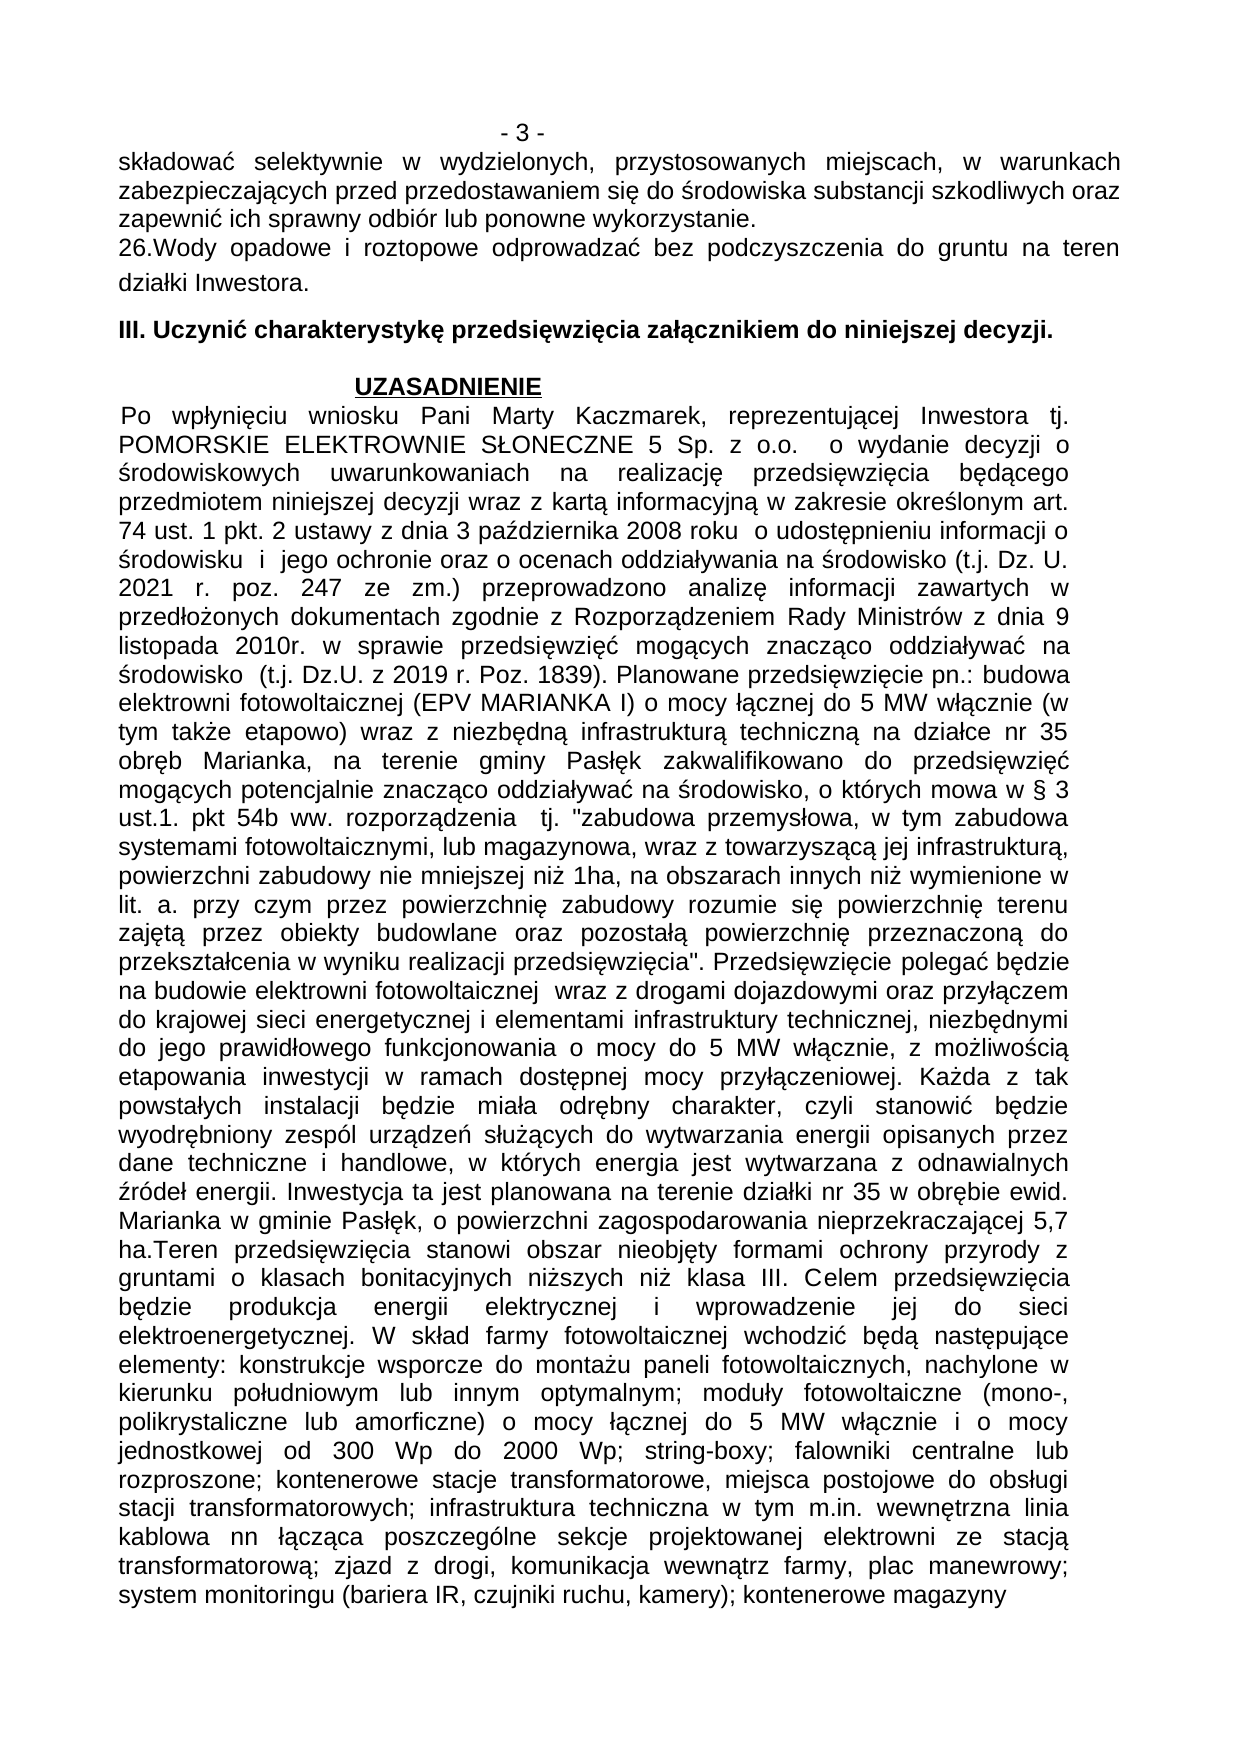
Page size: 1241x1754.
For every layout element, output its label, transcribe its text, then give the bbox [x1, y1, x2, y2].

list 26.Wody opadowe i roztopowe odprowadzać bez podczyszczenia do gruntu na teren działki Inwestora. [118, 233, 1122, 296]
text - 3 - składować selektywnie w wydzielonych, przystosowanych miejscach, w warunkach zabezpieczających przed przedostawaniem się do środowiska substancji szkodliwych oraz zapewnić ich sprawny odbiór lub ponowne wykorzystanie. [118, 118, 1122, 233]
text III. Uczynić charakterystykę przedsięwzięcia załącznikiem do niniejszej decyzji. UZASADNIENIE Po wpłynięciu wniosku Pani Marty Kaczmarek, reprezentującej Inwestora tj. POMORSKIE ELEKTROWNIE SŁONECZNE 5 Sp. z o.o. o wydanie decyzji o środowiskowych uwarunkowaniach na realizację przedsięwzięcia będącego przedmiotem niniejszej decyzji wraz z kartą informacyjną w zakresie określonym art. 74 ust. 1 pkt. 2 ustawy z dnia 3 października 2008 roku o udostępnieniu informacji o środowisku i jego ochronie oraz o ocenach oddziaływania na środowisko (t.j. Dz. U. 2021 r. poz. 247 ze zm.) przeprowadzono analizę informacji zawartych w przedłożonych dokumentach zgodnie z Rozporządzeniem Rady Ministrów z dnia 9 listopada 2010r. w sprawie przedsięwzięć mogących znacząco oddziaływać na środowisko (t.j. Dz.U. z 2019 r. Poz. 1839). Planowane przedsięwzięcie pn.: budowa elektrowni fotowoltaicznej (EPV MARIANKA I) o mocy łącznej do 5 MW włącznie (w tym także etapowo) wraz z niezbędną infrastrukturą techniczną na działce nr 35 obręb Marianka, na terenie gminy Pasłęk zakwalifikowano do przedsięwzięć mogących potencjalnie znacząco oddziaływać na środowisko, o których mowa w § 3 ust.1. pkt 54b ww. rozporządzenia tj. "zabudowa przemysłowa, w tym zabudowa systemami fotowoltaicznymi, lub magazynowa, wraz z towarzyszącą jej infrastrukturą, powierzchni zabudowy nie mniejszej niż 1ha, na obszarach innych niż wymienione w lit. a. przy czym przez powierzchnię zabudowy rozumie się powierzchnię terenu zajętą przez obiekty budowlane oraz pozostałą powierzchnię przeznaczoną do przekształcenia w wyniku realizacji przedsięwzięcia". Przedsięwzięcie polegać będzie na budowie elektrowni fotowoltaicznej wraz z drogami dojazdowymi oraz przyłączem do krajowej sieci energetycznej i elementami infrastruktury technicznej, niezbędnymi do jego prawidłowego funkcjonowania o mocy do 5 MW włącznie, z możliwością etapowania inwestycji w ramach dostępnej mocy przyłączeniowej. Każda z tak powstałych instalacji będzie miała odrębny charakter, czyli stanowić będzie wyodrębniony zespól urządzeń służących do wytwarzania energii opisanych przez dane techniczne i handlowe, w których energia jest wytwarzana z odnawialnych źródeł energii. Inwestycja ta jest planowana na terenie działki nr 35 w obrębie ewid. Marianka w gminie Pasłęk, o powierzchni zagospodarowania nieprzekraczającej 5,7 ha.Teren przedsięwzięcia stanowi obszar nieobjęty formami ochrony przyrody z gruntami o klasach bonitacyjnych niższych niż klasa III. Celem przedsięwzięcia będzie produkcja energii elektrycznej i wprowadzenie jej do sieci elektroenergetycznej. W skład farmy fotowoltaicznej wchodzić będą następujące elementy: konstrukcje wsporcze do montażu paneli fotowoltaicznych, nachylone w kierunku południowym lub innym optymalnym; moduły fotowoltaiczne (mono-, polikrystaliczne lub amorficzne) o mocy łącznej do 5 MW włącznie i o mocy jednostkowej od 300 Wp do 2000 Wp; string-boxy; falowniki centralne lub rozproszone; kontenerowe stacje transformatorowe, miejsca postojowe do obsługi stacji transformatorowych; infrastruktura techniczna w tym m.in. wewnętrzna linia kablowa nn łącząca poszczególne sekcje projektowanej elektrowni ze stacją transformatorową; zjazd z drogi, komunikacja wewnątrz farmy, plac manewrowy; system monitoringu (bariera IR, czujniki ruchu, kamery); kontenerowe magazyny [118, 314, 1070, 1608]
